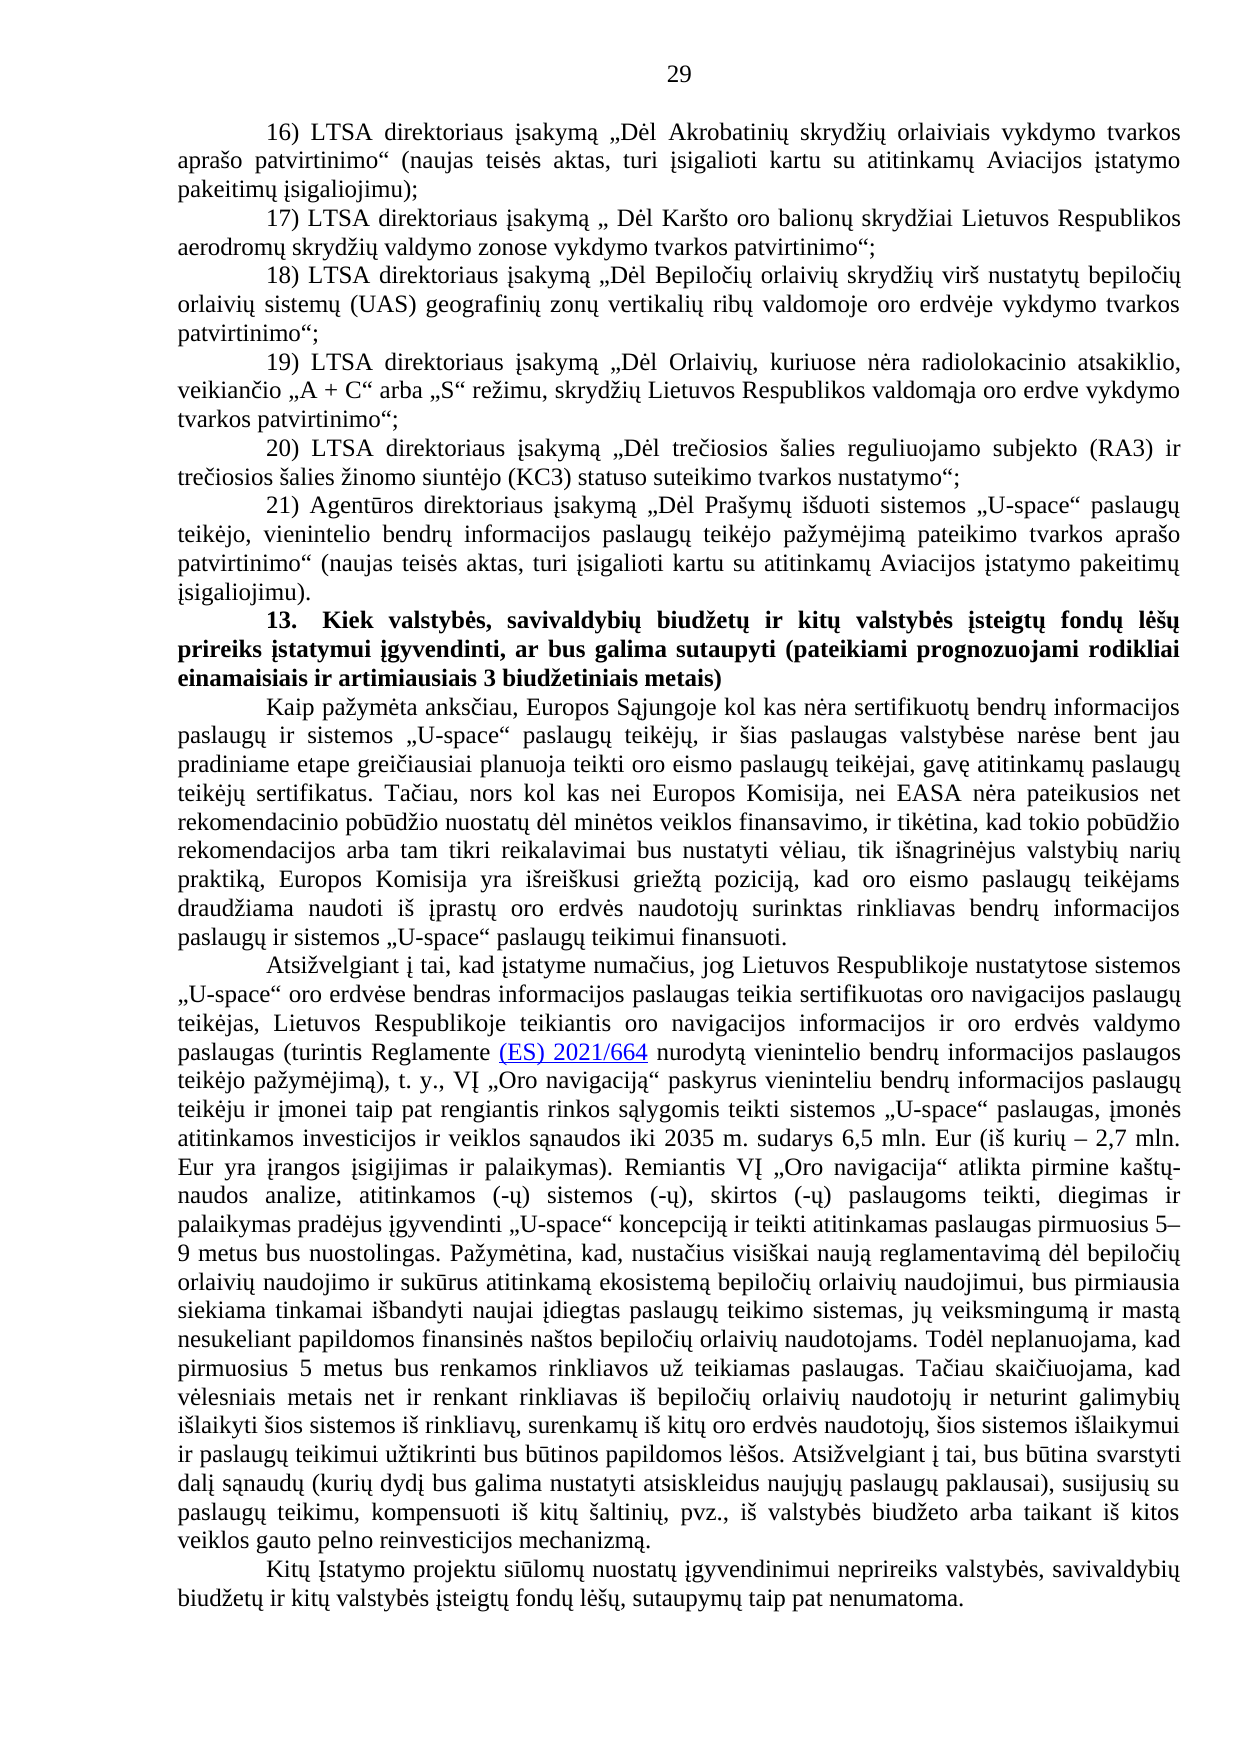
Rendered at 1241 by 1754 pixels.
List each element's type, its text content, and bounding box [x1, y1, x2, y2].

text 13. Kiek valstybės, savivaldybių biudžetų ir kitų valstybės įsteigtų fondų lėšų prireiks įstatymui įgyvendinti, ar bus galima sutaupyti (pateikiami prognozuojami rodikliai einamaisiais ir artimiausiais 3 biudžetiniais metais) [177, 605, 1181, 692]
text Kaip pažymėta anksčiau, Europos Sąjungoje kol kas nėra sertifikuotų bendrų informacijos paslaugų ir sistemos „U-space“ paslaugų teikėjų, ir šias paslaugas valstybėse narėse bent jau pradiniame etape greičiausiai planuoja teikti oro eismo paslaugų teikėjai, gavę atitinkamų paslaugų teikėjų sertifikatus. Tačiau, nors kol kas nei Europos Komisija, nei EASA nėra pateikusios net rekomendacinio pobūdžio nuostatų dėl minėtos veiklos finansavimo, ir tikėtina, kad tokio pobūdžio rekomendacijos arba tam tikri reikalavimai bus nustatyti vėliau, tik išnagrinėjus valstybių narių praktiką, Europos Komisija yra išreiškusi griežtą poziciją, kad oro eismo paslaugų teikėjams draudžiama naudoti iš įprastų oro erdvės naudotojų surinktas rinkliavas bendrų informacijos paslaugų ir sistemos „U-space“ paslaugų teikimui finansuoti. [177, 692, 1181, 950]
text 20) LTSA direktoriaus įsakymą „Dėl trečiosios šalies reguliuojamo subjekto (RA3) ir trečiosios šalies žinomo siuntėjo (KC3) statuso suteikimo tvarkos nustatymo“; [177, 433, 1181, 490]
text 19) LTSA direktoriaus įsakymą „Dėl Orlaivių, kuriuose nėra radiolokacinio atsakiklio, veikiančio „A + C“ arba „S“ režimu, skrydžių Lietuvos Respublikos valdomąja oro erdve vykdymo tvarkos patvirtinimo“; [177, 347, 1181, 433]
text 16) LTSA direktoriaus įsakymą „Dėl Akrobatinių skrydžių orlaiviais vykdymo tvarkos aprašo patvirtinimo“ (naujas teisės aktas, turi įsigalioti kartu su atitinkamų Aviacijos įstatymo pakeitimų įsigaliojimu); [177, 117, 1181, 203]
text Atsižvelgiant į tai, kad įstatyme numačius, jog Lietuvos Respublikoje nustatytose sistemos „U-space“ oro erdvėse bendras informacijos paslaugas teikia sertifikuotas oro navigacijos paslaugų teikėjas, Lietuvos Respublikoje teikiantis oro navigacijos informacijos ir oro erdvės valdymo paslaugas (turintis Reglamente (ES) 2021/664 nurodytą vienintelio bendrų informacijos paslaugos teikėjo pažymėjimą), t. y., VĮ „Oro navigaciją“ paskyrus vieninteliu bendrų informacijos paslaugų teikėju ir įmonei taip pat rengiantis rinkos sąlygomis teikti sistemos „U-space“ paslaugas, įmonės atitinkamos investicijos ir veiklos sąnaudos iki 2035 m. sudarys 6,5 mln. Eur (iš kurių – 2,7 mln. Eur yra įrangos įsigijimas ir palaikymas). Remiantis VĮ „Oro navigacija“ atlikta pirmine kaštų-naudos analize, atitinkamos (-ų) sistemos (-ų), skirtos (-ų) paslaugoms teikti, diegimas ir palaikymas pradėjus įgyvendinti „U-space“ koncepciją ir teikti atitinkamas paslaugas pirmuosius 5–9 metus bus nuostolingas. Pažymėtina, kad, nustačius visiškai naują reglamentavimą dėl bepiločių orlaivių naudojimo ir sukūrus atitinkamą ekosistemą bepiločių orlaivių naudojimui, bus pirmiausia siekiama tinkamai išbandyti naujai įdiegtas paslaugų teikimo sistemas, jų veiksmingumą ir mastą nesukeliant papildomos finansinės naštos bepiločių orlaivių naudotojams. Todėl neplanuojama, kad pirmuosius 5 metus bus renkamos rinkliavos už teikiamas paslaugas. Tačiau skaičiuojama, kad vėlesniais metais net ir renkant rinkliavas iš bepiločių orlaivių naudotojų ir neturint galimybių išlaikyti šios sistemos iš rinkliavų, surenkamų iš kitų oro erdvės naudotojų, šios sistemos išlaikymui ir paslaugų teikimui užtikrinti bus būtinos papildomos lėšos. Atsižvelgiant į tai, bus būtina svarstyti dalį sąnaudų (kurių dydį bus galima nustatyti atsiskleidus naujųjų paslaugų paklausai), susijusių su paslaugų teikimu, kompensuoti iš kitų šaltinių, pvz., iš valstybės biudžeto arba taikant iš kitos veiklos gauto pelno reinvesticijos mechanizmą. [177, 950, 1181, 1554]
text 21) Agentūros direktoriaus įsakymą „Dėl Prašymų išduoti sistemos „U-space“ paslaugų teikėjo, vienintelio bendrų informacijos paslaugų teikėjo pažymėjimą pateikimo tvarkos aprašo patvirtinimo“ (naujas teisės aktas, turi įsigalioti kartu su atitinkamų Aviacijos įstatymo pakeitimų įsigaliojimu). [177, 490, 1181, 605]
text 17) LTSA direktoriaus įsakymą „ Dėl Karšto oro balionų skrydžiai Lietuvos Respublikos aerodromų skrydžių valdymo zonose vykdymo tvarkos patvirtinimo“; [177, 203, 1181, 260]
text 18) LTSA direktoriaus įsakymą „Dėl Bepiločių orlaivių skrydžių virš nustatytų bepiločių orlaivių sistemų (UAS) geografinių zonų vertikalių ribų valdomoje oro erdvėje vykdymo tvarkos patvirtinimo“; [177, 260, 1181, 347]
text Kitų Įstatymo projektu siūlomų nuostatų įgyvendinimui neprireiks valstybės, savivaldybių biudžetų ir kitų valstybės įsteigtų fondų lėšų, sutaupymų taip pat nenumatoma. [177, 1554, 1181, 1612]
